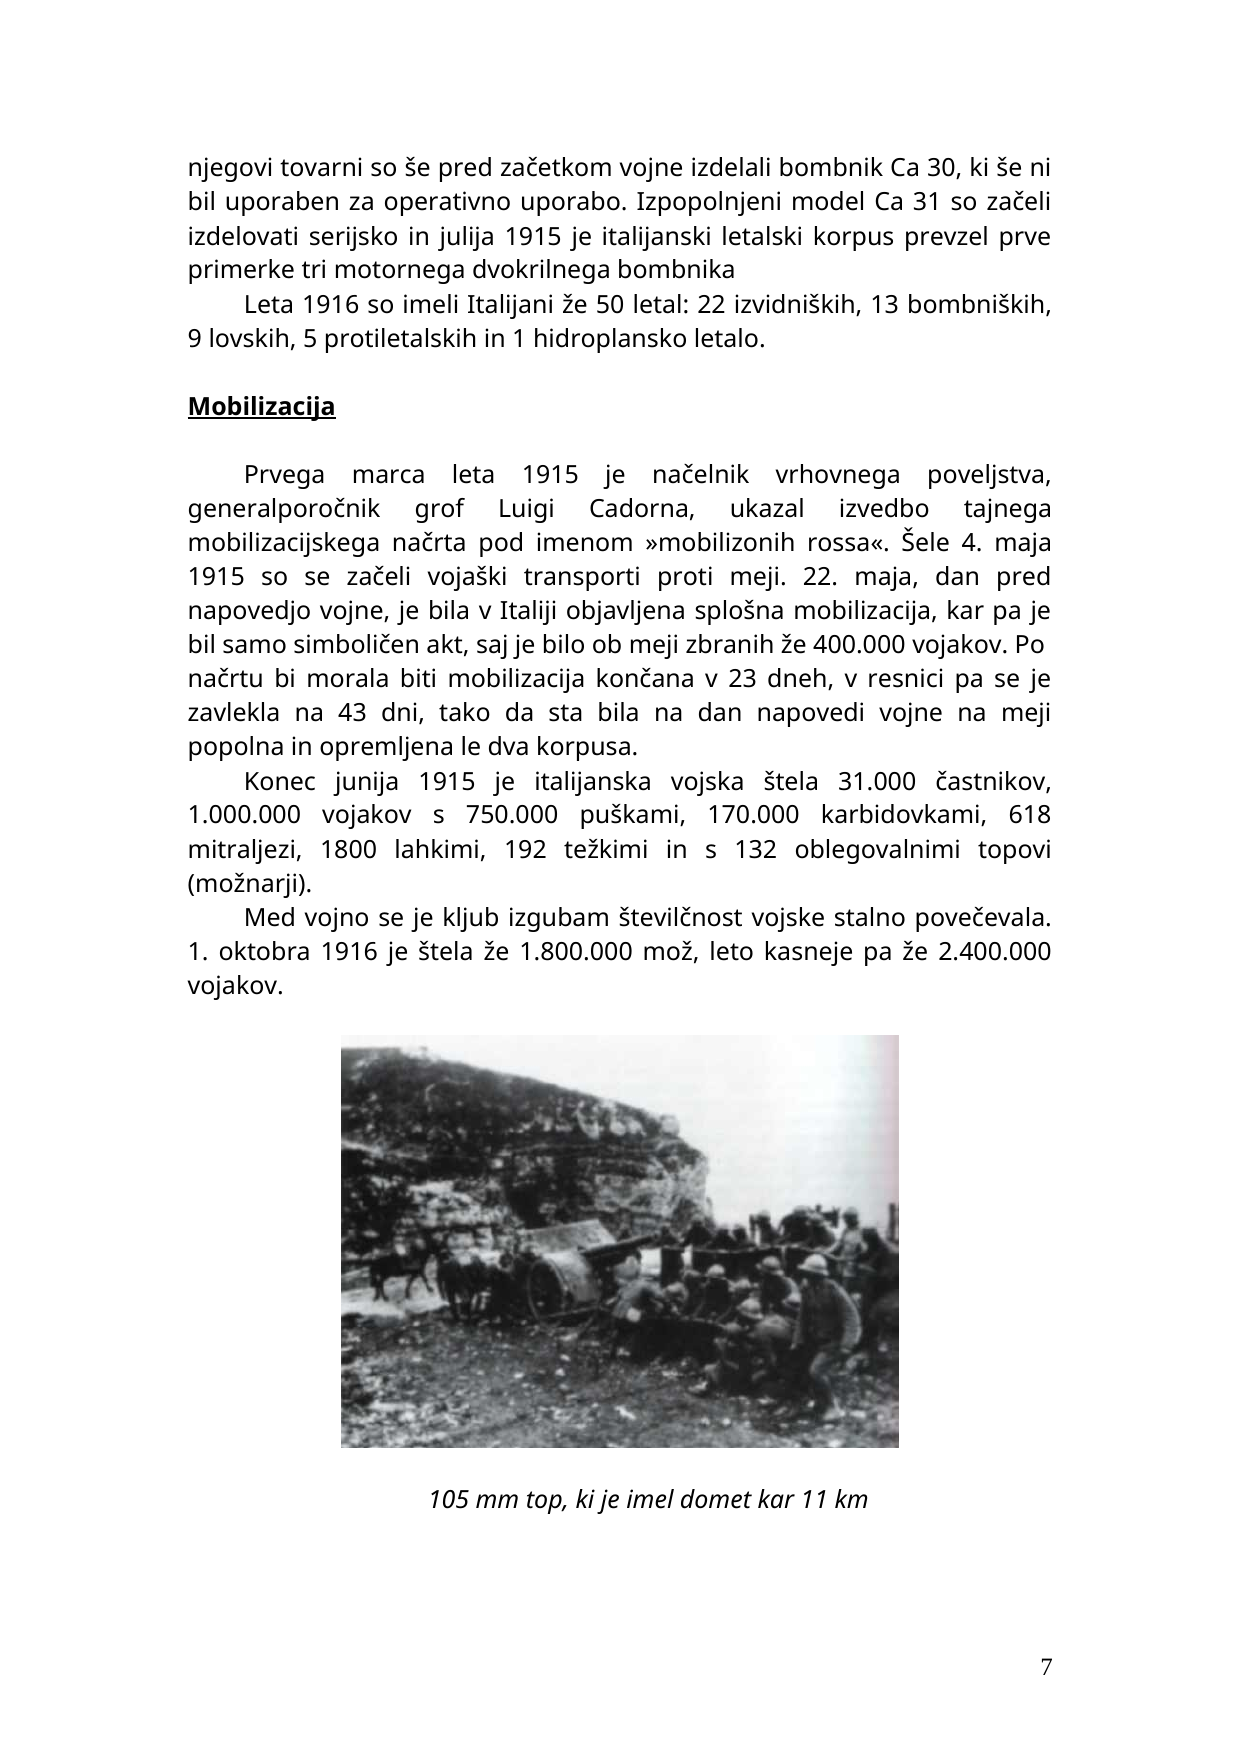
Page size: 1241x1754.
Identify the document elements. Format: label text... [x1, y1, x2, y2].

subtitle njegovi tovarni so še pred začetkom vojne izdelali bombnik Ca 30, ki še ni bil uporaben za operativno uporabo. Izpopolnjeni model Ca 31 so začeli izdelovati serijsko in julija 1915 je italijanski letalski korpus prevzel prve primerke tri motornega dvokrilnega bombnika [187, 150, 1053, 286]
subtitle Med vojno se je kljub izgubam številčnost vojske stalno povečevala. 1. oktobra 1916 je štela že 1.800.000 mož, leto kasneje pa že 2.400.000 vojakov. [187, 899, 1053, 1002]
subtitle Prvega marca leta 1915 je načelnik vrhovnega poveljstva, generalporočnik grof Luigi Cadorna, ukazal izvedbo tajnega mobilizacijskega načrta pod imenom »mobilizonih rossa«. Šele 4. maja 1915 so se začeli vojaški transporti proti meji. 22. maja, dan pred napovedjo vojne, je bila v Italiji objavljena splošna mobilizacija, kar pa je bil samo simboličen akt, saj je bilo ob meji zbranih že 400.000 vojakov. Po [187, 457, 1053, 661]
picture [341, 1035, 899, 1448]
subtitle Mobilizacija [187, 388, 1053, 422]
subtitle 105 mm top, ki je imel domet kar 11 km [187, 1481, 1053, 1516]
subtitle Konec junija 1915 je italijanska vojska štela 31.000 častnikov, 1.000.000 vojakov s 750.000 puškami, 170.000 karbidovkami, 618 mitraljezi, 1800 lahkimi, 192 težkimi in s 132 oblegovalnimi topovi (možnarji). [187, 763, 1053, 899]
subtitle Leta 1916 so imeli Italijani že 50 letal: 22 izvidniških, 13 bombniških, 9 lovskih, 5 protiletalskih in 1 hidroplansko letalo. [187, 286, 1053, 354]
subtitle načrtu bi morala biti mobilizacija končana v 23 dneh, v resnici pa se je zavlekla na 43 dni, tako da sta bila na dan napovedi vojne na meji popolna in opremljena le dva korpusa. [187, 661, 1053, 763]
